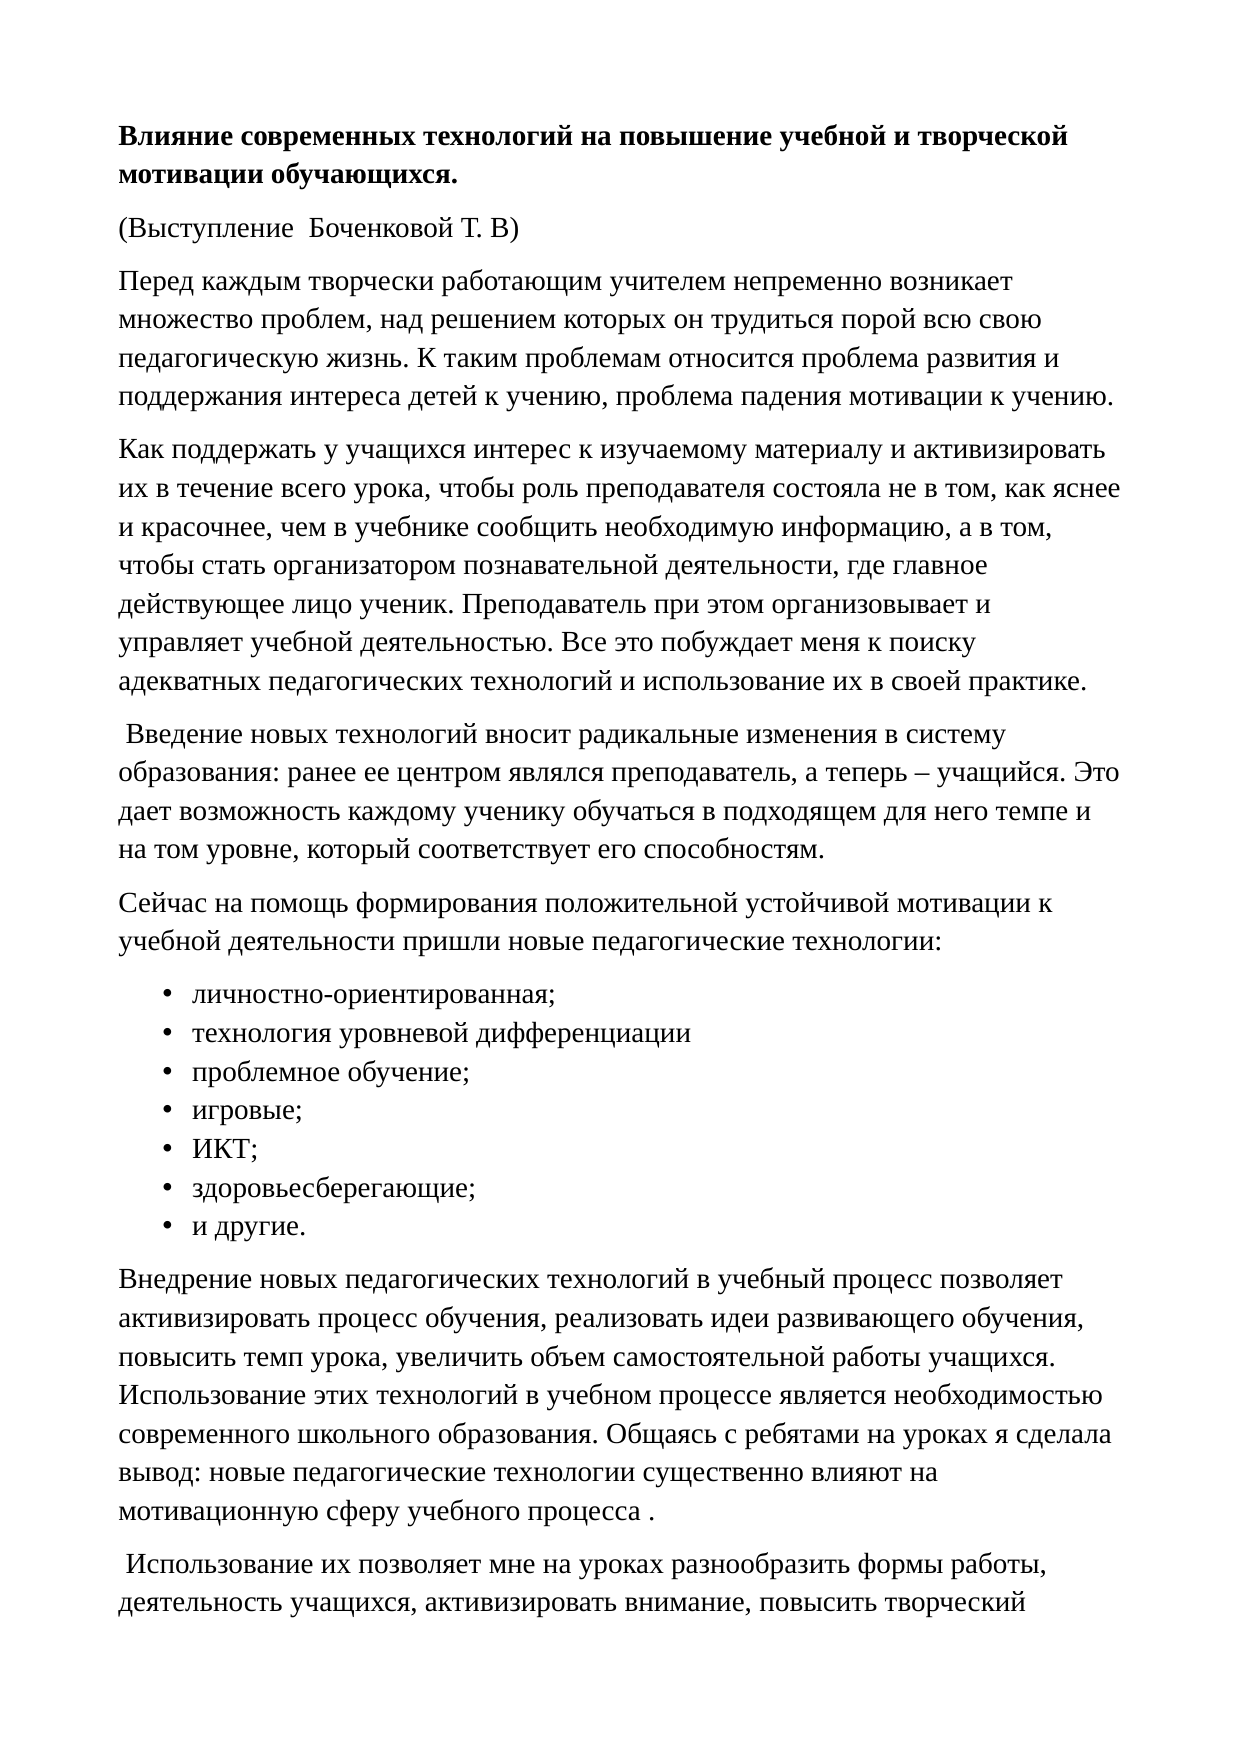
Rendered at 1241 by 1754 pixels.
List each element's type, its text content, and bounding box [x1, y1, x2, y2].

text (Выступление Боченковой Т. В) [118, 210, 1122, 243]
list технология уровневой дифференциации [162, 1015, 1122, 1049]
list игровые; [162, 1092, 1122, 1126]
text Внедрение новых педагогических технологий в учебный процесс позволяет активизировать процесс обучения, реализовать идеи развивающего обучения, повысить темп урока, увеличить объем самостоятельной работы учащихся. Использование этих технологий в учебном процессе является необходимостью современного школьного образования. Общаясь с ребятами на уроках я сделала вывод: новые педагогические технологии существенно влияют на мотивационную сферу учебного процесса . [118, 1262, 1122, 1526]
text Введение новых технологий вносит радикальные изменения в систему образования: ранее ее центром являлся преподаватель, а теперь – учащийся. Это дает возможность каждому ученику обучаться в подходящем для него темпе и на том уровне, который соответствует его способностям. [118, 716, 1122, 865]
text Влияние современных технологий на повышение учебной и творческой мотивации обучающихся. [118, 118, 1122, 190]
text Перед каждым творчески работающим учителем непременно возникает множество проблем, над решением которых он трудиться порой всю свою педагогическую жизнь. К таким проблемам относится проблема развития и поддержания интереса детей к учению, проблема падения мотивации к учению. [118, 263, 1122, 412]
list здоровьесберегающие; [162, 1170, 1122, 1203]
list и другие. [162, 1208, 1122, 1242]
list ИКТ; [162, 1131, 1122, 1165]
text Сейчас на помощь формирования положительной устойчивой мотивации к учебной деятельности пришли новые педагогические технологии: [118, 885, 1122, 957]
text Как поддержать у учащихся интерес к изучаемому материалу и активизировать их в течение всего урока, чтобы роль преподавателя состояла не в том, как яснее и красочнее, чем в учебнике сообщить необходимую информацию, а в том, чтобы стать организатором познавательной деятельности, где главное действующее лицо ученик. Преподаватель при этом организовывает и управляет учебной деятельностью. Все это побуждает меня к поиску адекватных педагогических технологий и использование их в своей практике. [118, 432, 1122, 696]
text Использование их позволяет мне на уроках разнообразить формы работы, деятельность учащихся, активизировать внимание, повысить творческий [118, 1546, 1122, 1618]
list проблемное обучение; [162, 1054, 1122, 1087]
list личностно-ориентированная; [162, 976, 1122, 1010]
